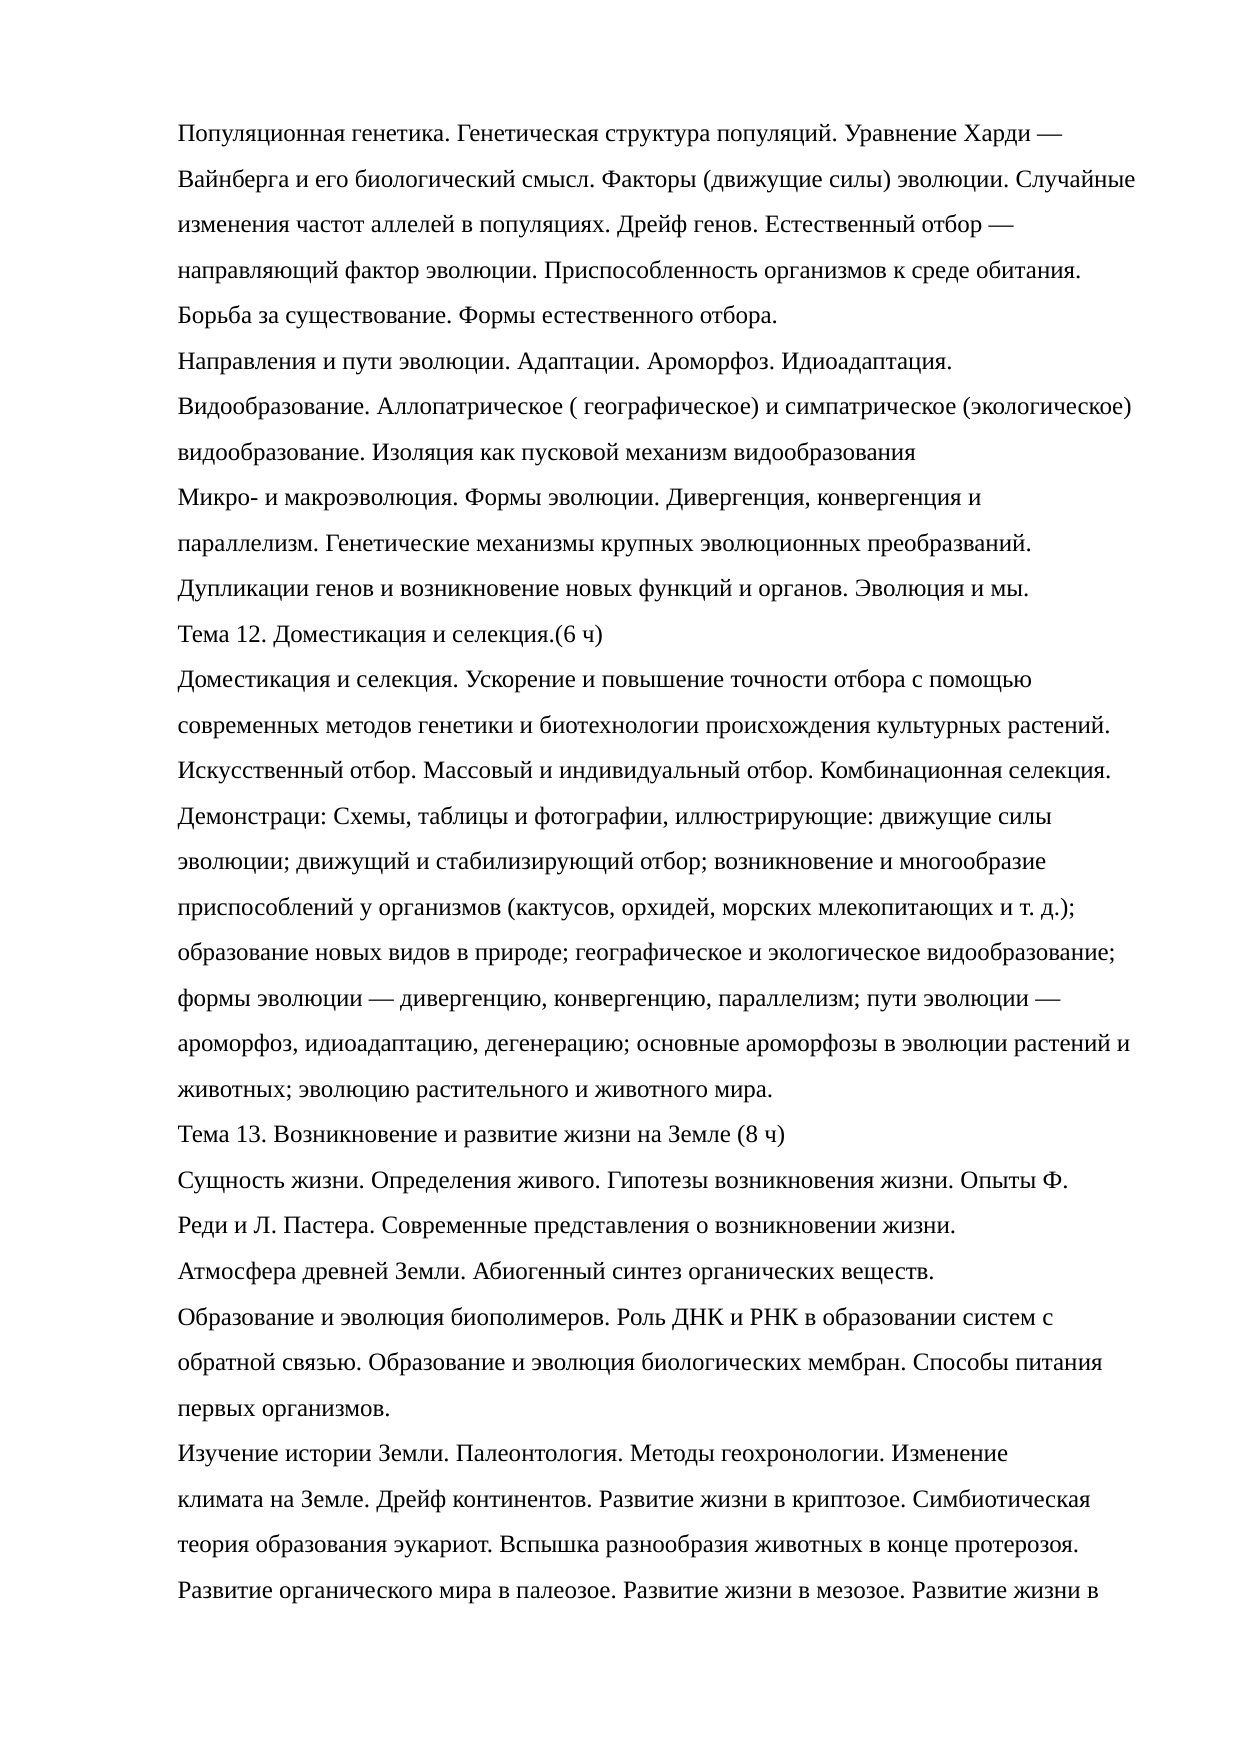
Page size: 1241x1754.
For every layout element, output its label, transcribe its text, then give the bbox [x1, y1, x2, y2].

text климата на Земле. Дрейф континентов. Развитие жизни в криптозое. Симбиотическая [177, 1484, 1152, 1512]
text Сущность жизни. Определения живого. Гипотезы возникновения жизни. Опыты Ф. [177, 1165, 1152, 1194]
text Развитие органического мира в палеозое. Развитие жизни в мезозое. Развитие жизни в [177, 1575, 1152, 1603]
text ароморфоз, идиоадаптацию, дегенерацию; основные ароморфозы в эволюции растений и [177, 1028, 1152, 1057]
text Направления и пути эволюции. Адаптации. Ароморфоз. Идиоадаптация. [177, 346, 1152, 374]
text Демонстраци: Схемы, таблицы и фотографии, иллюстрирующие: движущие силы [177, 801, 1152, 830]
text образование новых видов в природе; географическое и экологическое видообразование; [177, 937, 1152, 966]
text направляющий фактор эволюции. Приспособленность организмов к среде обитания. [177, 255, 1152, 283]
text видообразование. Изоляция как пусковой механизм видообразования [177, 437, 1152, 466]
text изменения частот аллелей в популяциях. Дрейф генов. Естественный отбор — [177, 209, 1152, 238]
text Доместикация и селекция. Ускорение и повышение точности отбора с помощью [177, 664, 1152, 693]
text Видообразование. Аллопатрическое ( географическое) и симпатрическое (экологическое) [177, 391, 1152, 420]
text Образование и эволюция биополимеров. Роль ДНК и РНК в образовании систем с [177, 1302, 1152, 1330]
text обратной связью. Образование и эволюция биологических мембран. Способы питания [177, 1347, 1152, 1376]
text Реди и Л. Пастера. Современные представления о возникновении жизни. [177, 1211, 1152, 1239]
text современных методов генетики и биотехнологии происхождения культурных растений. [177, 710, 1152, 739]
text Атмосфера древней Земли. Абиогенный синтез органических веществ. [177, 1256, 1152, 1285]
text Дупликации генов и возникновение новых функций и органов. Эволюция и мы. [177, 573, 1152, 602]
text животных; эволюцию растительного и животного мира. [177, 1074, 1152, 1103]
text эволюции; движущий и стабилизирующий отбор; возникновение и многообразие [177, 846, 1152, 875]
text первых организмов. [177, 1393, 1152, 1421]
text Вайнберга и его биологический смысл. Факторы (движущие силы) эволюции. Случайные [177, 164, 1152, 192]
text Тема 13. Возникновение и развитие жизни на Земле (8 ч) [177, 1119, 1152, 1148]
text Микро- и макроэволюция. Формы эволюции. Дивергенция, конвергенция и [177, 482, 1152, 511]
text Борьба за существование. Формы естественного отбора. [177, 300, 1152, 329]
text теория образования эукариот. Вспышка разнообразия животных в конце протерозоя. [177, 1529, 1152, 1558]
text Искусственный отбор. Массовый и индивидуальный отбор. Комбинационная селекция. [177, 755, 1152, 784]
text формы эволюции — дивергенцию, конвергенцию, параллелизм; пути эволюции — [177, 983, 1152, 1012]
text параллелизм. Генетические механизмы крупных эволюционных преобразваний. [177, 528, 1152, 557]
text приспособлений у организмов (кактусов, орхидей, морских млекопитающих и т. д.); [177, 892, 1152, 921]
text Популяционная генетика. Генетическая структура популяций. Уравнение Харди — [177, 118, 1152, 147]
text Изучение истории Земли. Палеонтология. Методы геохронологии. Изменение [177, 1438, 1152, 1467]
text Тема 12. Доместикация и селекция.(6 ч) [177, 619, 1152, 648]
